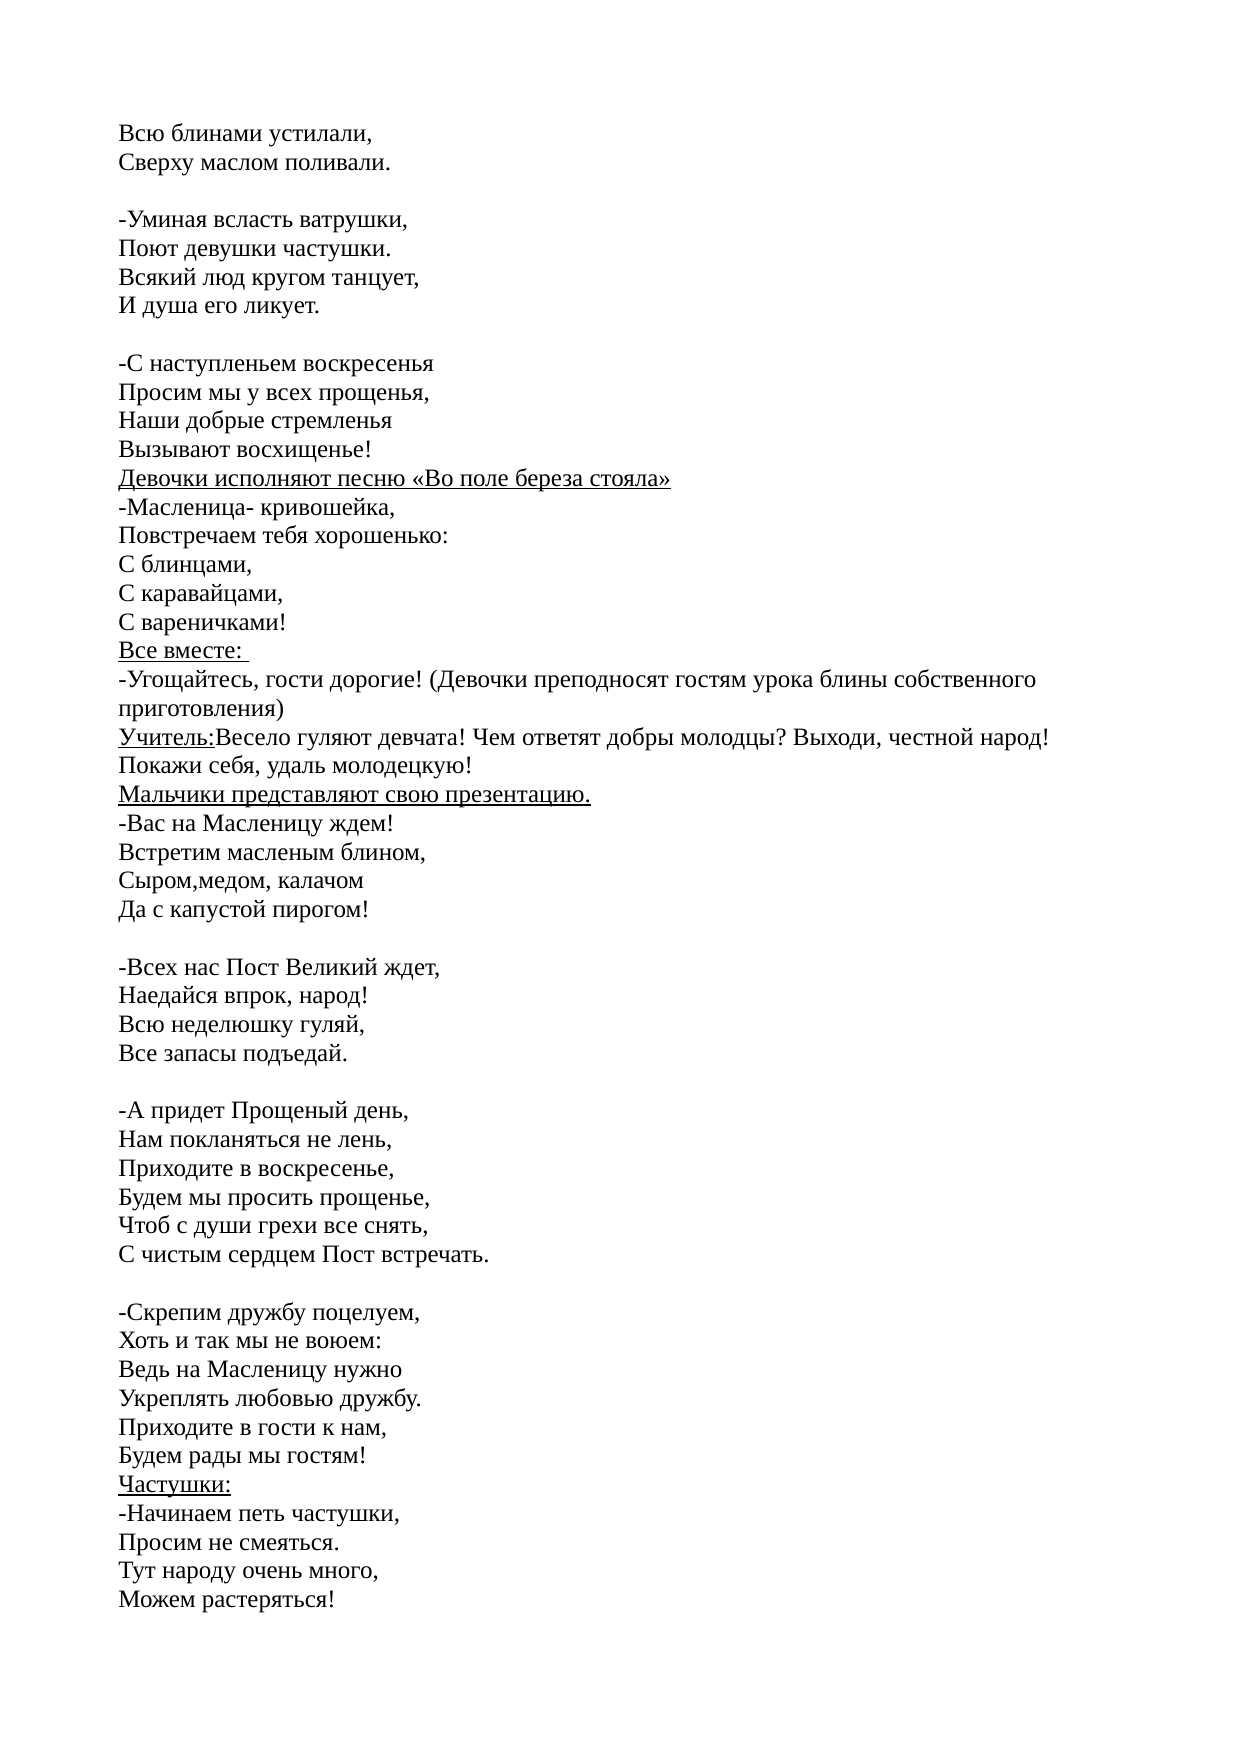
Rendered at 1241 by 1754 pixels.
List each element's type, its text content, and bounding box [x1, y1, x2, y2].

text Частушки: [118, 1469, 1122, 1498]
text Сыром,медом, калачом [118, 866, 1122, 894]
text С вареничками! [118, 607, 1122, 636]
text Будем мы просить прощенье, [118, 1182, 1122, 1211]
text Учитель:Весело гуляют девчата! Чем ответят добры молодцы? Выходи, честной народ! Покажи себя, удаль молодецкую! [118, 722, 1122, 779]
text Чтоб с души грехи все снять, [118, 1211, 1122, 1239]
text Приходите в воскресенье, [118, 1153, 1122, 1182]
text -Вас на Масленицу ждем! [118, 808, 1122, 837]
text Просим мы у всех прощенья, [118, 377, 1122, 406]
text Поют девушки частушки. [118, 233, 1122, 262]
text Нам покланяться не лень, [118, 1124, 1122, 1153]
text Будем рады мы гостям! [118, 1441, 1122, 1469]
text Все запасы подъедай. [118, 1038, 1122, 1067]
text Наедайся впрок, народ! [118, 981, 1122, 1009]
text С блинцами, [118, 549, 1122, 578]
text И душа его ликует. [118, 291, 1122, 319]
text Просим не смеяться. [118, 1527, 1122, 1556]
text -С наступленьем воскресенья [118, 348, 1122, 377]
text Повстречаем тебя хорошенько: [118, 521, 1122, 549]
text Приходите в гости к нам, [118, 1412, 1122, 1441]
text Сверху маслом поливали. [118, 147, 1122, 176]
text Все вместе: [118, 636, 1122, 664]
text Всякий люд кругом танцует, [118, 262, 1122, 291]
text Укреплять любовью дружбу. [118, 1383, 1122, 1412]
text Девочки исполняют песню «Во поле береза стояла» [118, 463, 1122, 492]
text Наши добрые стремленья [118, 406, 1122, 434]
text Всю блинами устилали, [118, 118, 1122, 147]
text -Скрепим дружбу поцелуем, [118, 1297, 1122, 1326]
text Хоть и так мы не воюем: [118, 1326, 1122, 1354]
text Мальчики представляют свою презентацию. [118, 779, 1122, 808]
text -Начинаем петь частушки, [118, 1498, 1122, 1527]
text Всю неделюшку гуляй, [118, 1009, 1122, 1038]
text Тут народу очень много, [118, 1556, 1122, 1584]
text -Уминая всласть ватрушки, [118, 204, 1122, 233]
text Можем растеряться! [118, 1584, 1122, 1613]
text Ведь на Масленицу нужно [118, 1354, 1122, 1383]
text Встретим масленым блином, [118, 837, 1122, 866]
text -Масленица- кривошейка, [118, 492, 1122, 521]
text -Угощайтесь, гости дорогие! (Девочки преподносят гостям урока блины собственного приготовления) [118, 664, 1122, 722]
text С чистым сердцем Пост встречать. [118, 1239, 1122, 1268]
text -Всех нас Пост Великий ждет, [118, 952, 1122, 981]
text Вызывают восхищенье! [118, 434, 1122, 463]
text Да с капустой пирогом! [118, 894, 1122, 923]
text -А придет Прощеный день, [118, 1096, 1122, 1124]
text С каравайцами, [118, 578, 1122, 607]
